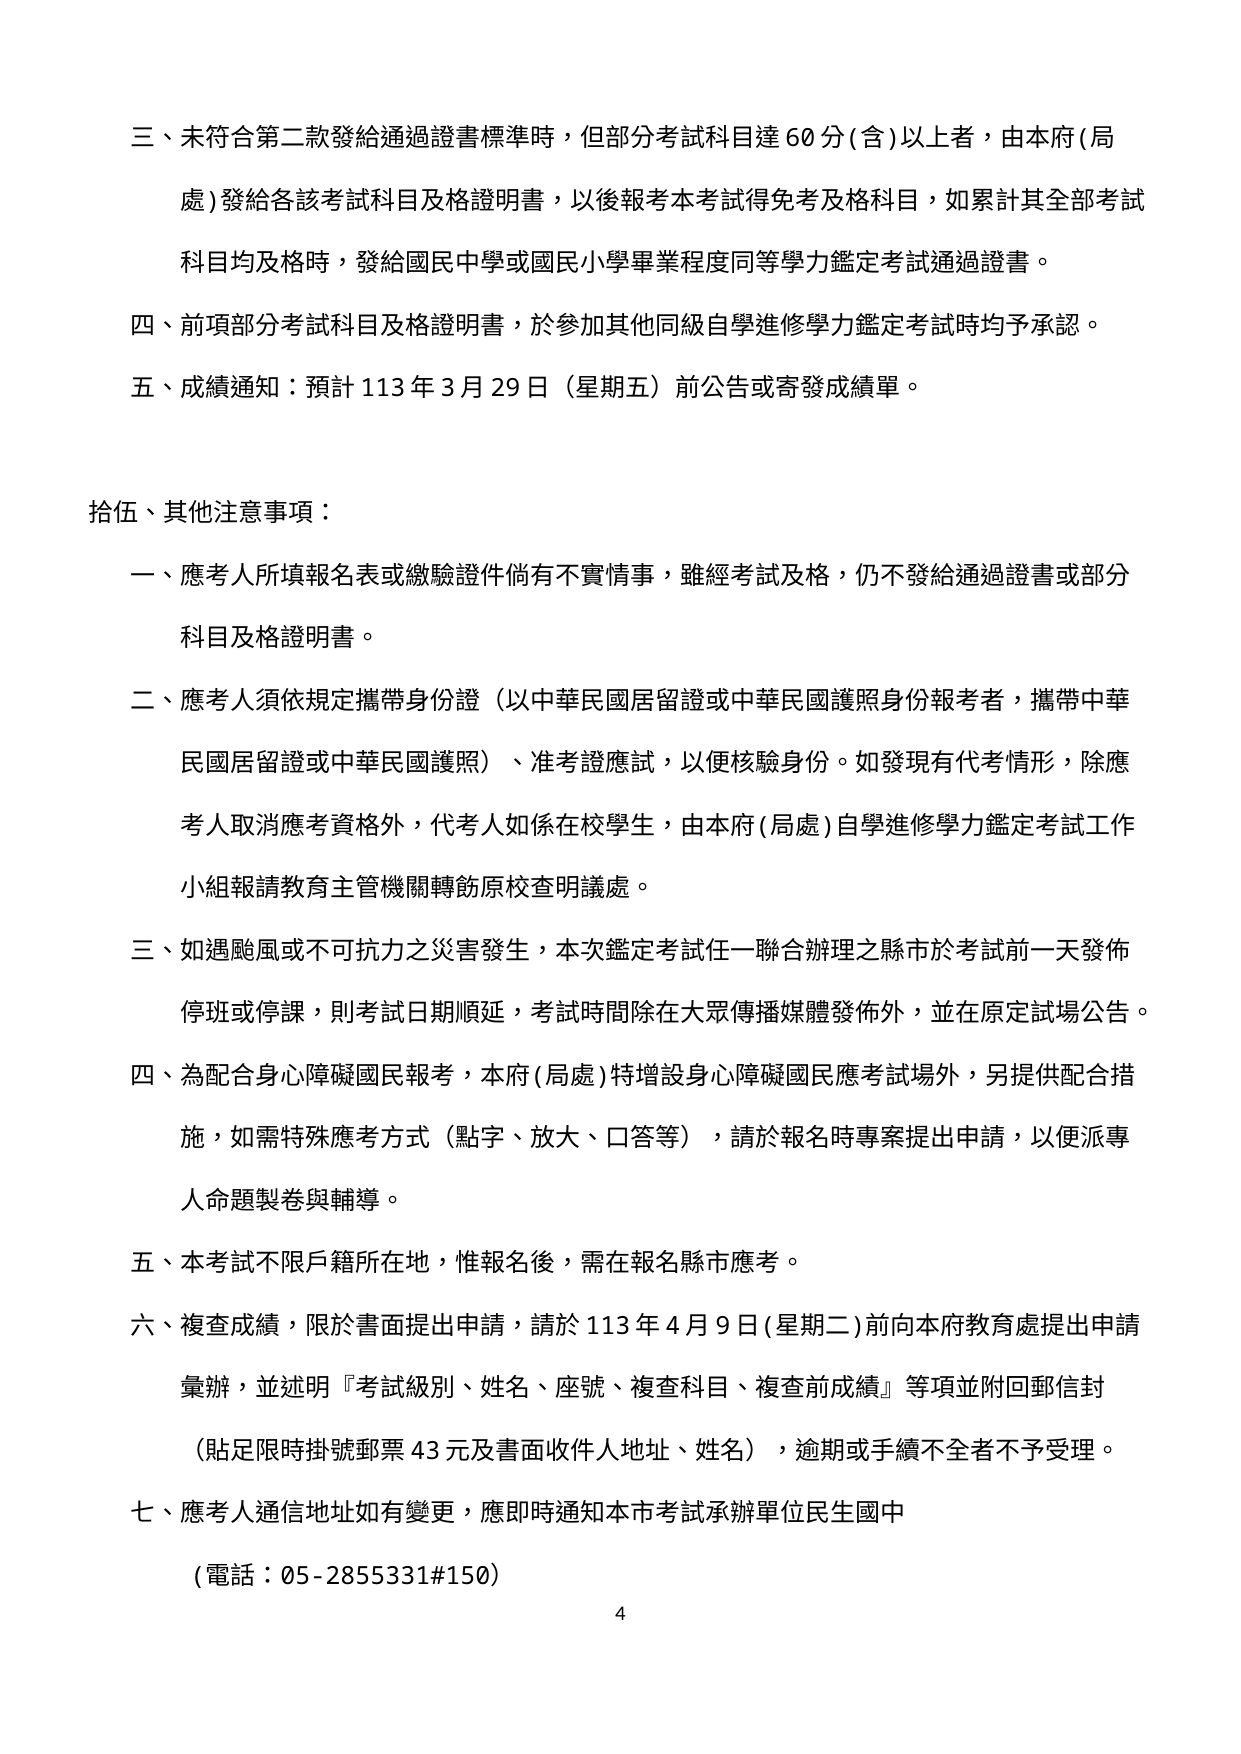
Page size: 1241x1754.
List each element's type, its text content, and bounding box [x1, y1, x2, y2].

text 五、成績通知：預計113年3月29日（星期五）前公告或寄發成績單。 [130, 344, 1152, 407]
text 五、本考試不限戶籍所在地，惟報名後，需在報名縣市應考。 [130, 1219, 1152, 1282]
text 四、為配合身心障礙國民報考，本府(局處)特增設身心障礙國民應考試場外，另提供配合措施，如需特殊應考方式（點字、放大、口答等），請於報名時專案提出申請，以便派專人命題製卷與輔導。 [130, 1032, 1152, 1219]
text 六、複查成績，限於書面提出申請，請於113年4月9日(星期二)前向本府教育處提出申請彙辦，並述明『考試級別、姓名、座號、複查科目、複查前成績』等項並附回郵信封（貼足限時掛號郵票43元及書面收件人地址、姓名），逾期或手續不全者不予受理。 [130, 1282, 1152, 1469]
text 四、前項部分考試科目及格證明書，於參加其他同級自學進修學力鑑定考試時均予承認。 [130, 282, 1152, 344]
text 三、如遇颱風或不可抗力之災害發生，本次鑑定考試任一聯合辦理之縣市於考試前一天發佈停班或停課，則考試日期順延，考試時間除在大眾傳播媒體發佈外，並在原定試場公告。 [130, 907, 1152, 1032]
text 七、應考人通信地址如有變更，應即時通知本市考試承辦單位民生國中 [130, 1469, 1152, 1532]
text 拾伍、其他注意事項： [89, 469, 1152, 532]
text 一、應考人所填報名表或繳驗證件倘有不實情事，雖經考試及格，仍不發給通過證書或部分科目及格證明書。 [130, 532, 1152, 657]
text 三、未符合第二款發給通過證書標準時，但部分考試科目達60分(含)以上者，由本府(局處)發給各該考試科目及格證明書，以後報考本考試得免考及格科目，如累計其全部考試科目均及格時，發給國民中學或國民小學畢業程度同等學力鑑定考試通過證書。 [130, 94, 1152, 282]
text (電話：05-2855331#150） [130, 1532, 1152, 1594]
text 二、應考人須依規定攜帶身份證（以中華民國居留證或中華民國護照身份報考者，攜帶中華民國居留證或中華民國護照）、准考證應試，以便核驗身份。如發現有代考情形，除應考人取消應考資格外，代考人如係在校學生，由本府(局處)自學進修學力鑑定考試工作小組報請教育主管機關轉飭原校查明議處。 [130, 657, 1152, 907]
